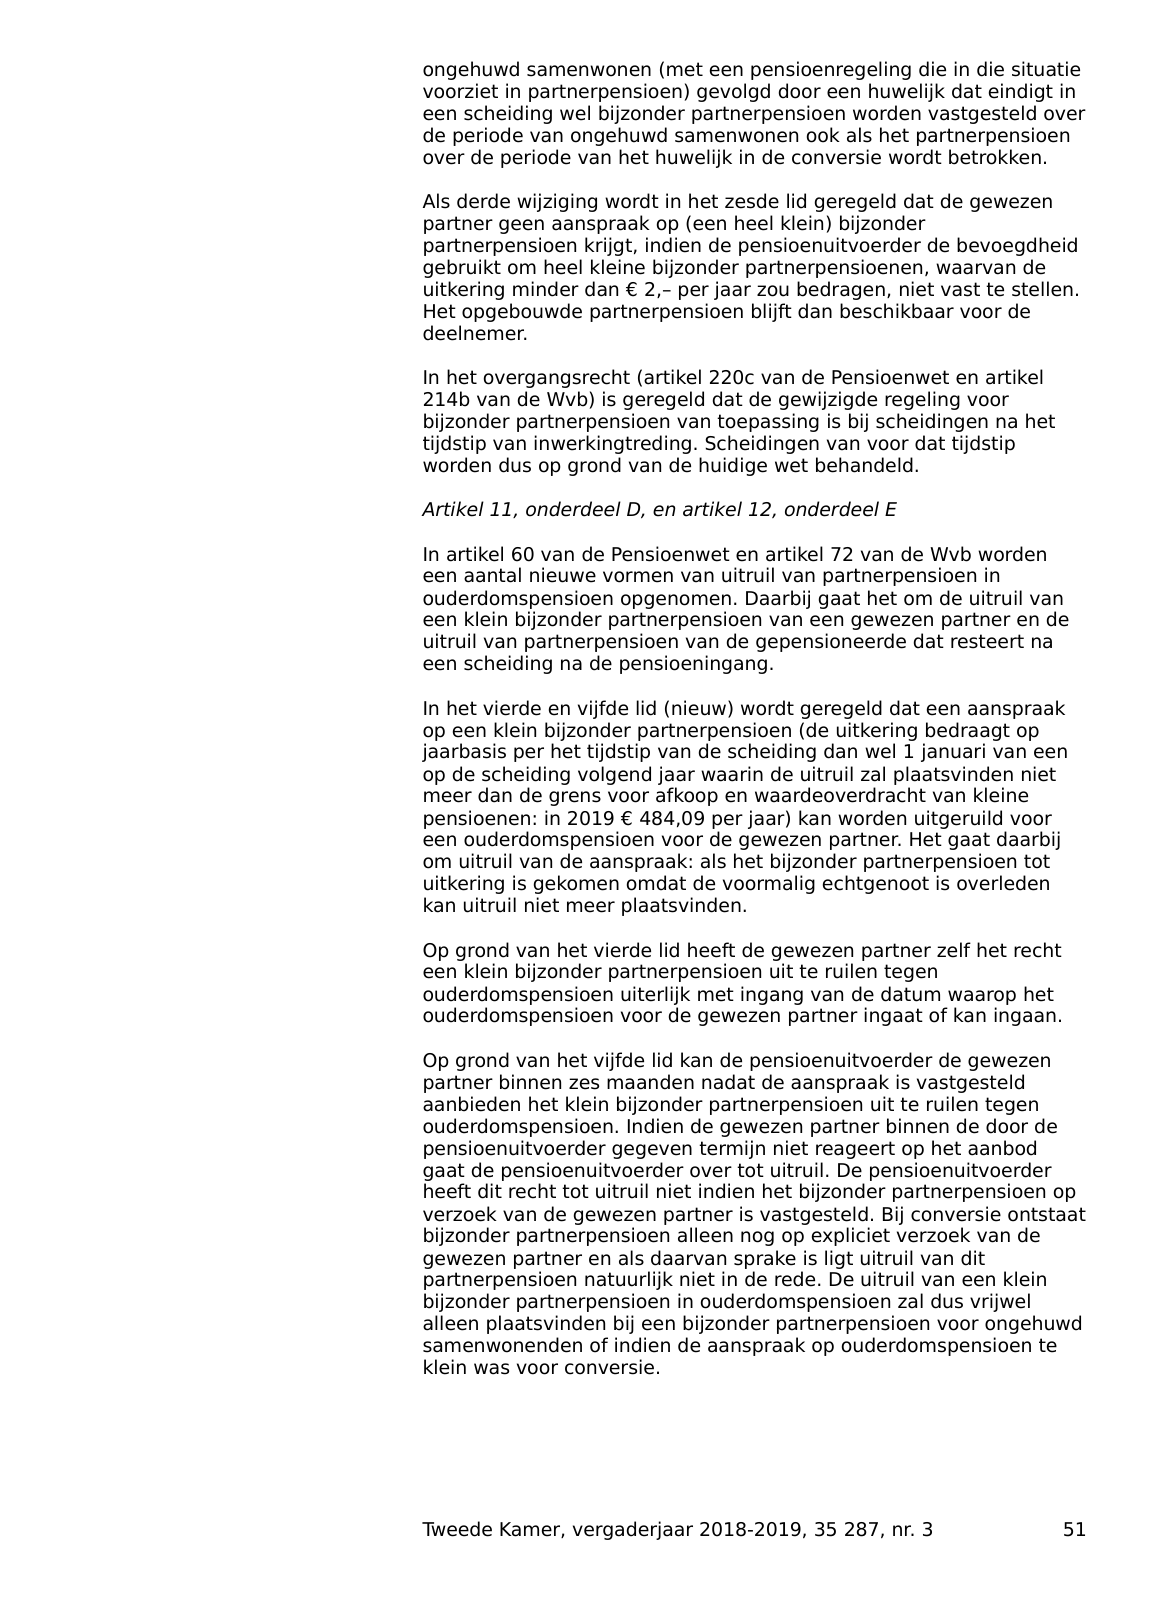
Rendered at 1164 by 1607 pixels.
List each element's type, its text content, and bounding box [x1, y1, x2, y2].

text ongehuwd samenwonen (met een pensioenregeling die in die situatie voorziet in partnerpensioen) gevolgd door een huwelijk dat eindigt in een scheiding wel bijzonder partnerpensioen worden vastgesteld over de periode van ongehuwd samenwonen ook als het partnerpensioen over de periode van het huwelijk in de conversie wordt betrokken. [422, 59, 1087, 169]
text In het vierde en vijfde lid (nieuw) wordt geregeld dat een aanspraak op een klein bijzonder partnerpensioen (de uitkering bedraagt op jaarbasis per het tijdstip van de scheiding dan wel 1 januari van een op de scheiding volgend jaar waarin de uitruil zal plaatsvinden niet meer dan de grens voor afkoop en waardeoverdracht van kleine pensioenen: in 2019 € 484,09 per jaar) kan worden uitgeruild voor een ouderdomspensioen voor de gewezen partner. Het gaat daarbij om uitruil van de aanspraak: als het bijzonder partnerpensioen tot uitkering is gekomen omdat de voormalig echtgenoot is overleden kan uitruil niet meer plaatsvinden. [422, 697, 1087, 917]
text Op grond van het vierde lid heeft de gewezen partner zelf het recht een klein bijzonder partnerpensioen uit te ruilen tegen ouderdomspensioen uiterlijk met ingang van de datum waarop het ouderdomspensioen voor de gewezen partner ingaat of kan ingaan. [422, 939, 1087, 1027]
text Als derde wijziging wordt in het zesde lid geregeld dat de gewezen partner geen aanspraak op (een heel klein) bijzonder partnerpensioen krijgt, indien de pensioenuitvoerder de bevoegdheid gebruikt om heel kleine bijzonder partnerpensioenen, waarvan de uitkering minder dan € 2,– per jaar zou bedragen, niet vast te stellen. Het opgebouwde partnerpensioen blijft dan beschikbaar voor de deelnemer. [422, 191, 1087, 345]
text In artikel 60 van de Pensioenwet en artikel 72 van de Wvb worden een aantal nieuwe vormen van uitruil van partnerpensioen in ouderdomspensioen opgenomen. Daarbij gaat het om de uitruil van een klein bijzonder partnerpensioen van een gewezen partner en de uitruil van partnerpensioen van de gepensioneerde dat resteert na een scheiding na de pensioeningang. [422, 543, 1087, 675]
text In het overgangsrecht (artikel 220c van de Pensioenwet en artikel 214b van de Wvb) is geregeld dat de gewijzigde regeling voor bijzonder partnerpensioen van toepassing is bij scheidingen na het tijdstip van inwerkingtreding. Scheidingen van voor dat tijdstip worden dus op grond van de huidige wet behandeld. [422, 367, 1087, 477]
subtitle Artikel 11, onderdeel D, en artikel 12, onderdeel E [422, 499, 1087, 521]
text Op grond van het vijfde lid kan de pensioenuitvoerder de gewezen partner binnen zes maanden nadat de aanspraak is vastgesteld aanbieden het klein bijzonder partnerpensioen uit te ruilen tegen ouderdomspensioen. Indien de gewezen partner binnen de door de pensioenuitvoerder gegeven termijn niet reageert op het aanbod gaat de pensioenuitvoerder over tot uitruil. De pensioenuitvoerder heeft dit recht tot uitruil niet indien het bijzonder partnerpensioen op verzoek van de gewezen partner is vastgesteld. Bij conversie ontstaat bijzonder partnerpensioen alleen nog op expliciet verzoek van de gewezen partner en als daarvan sprake is ligt uitruil van dit partnerpensioen natuurlijk niet in de rede. De uitruil van een klein bijzonder partnerpensioen in ouderdomspensioen zal dus vrijwel alleen plaatsvinden bij een bijzonder partnerpensioen voor ongehuwd samenwonenden of indien de aanspraak op ouderdomspensioen te klein was voor conversie. [422, 1049, 1087, 1379]
